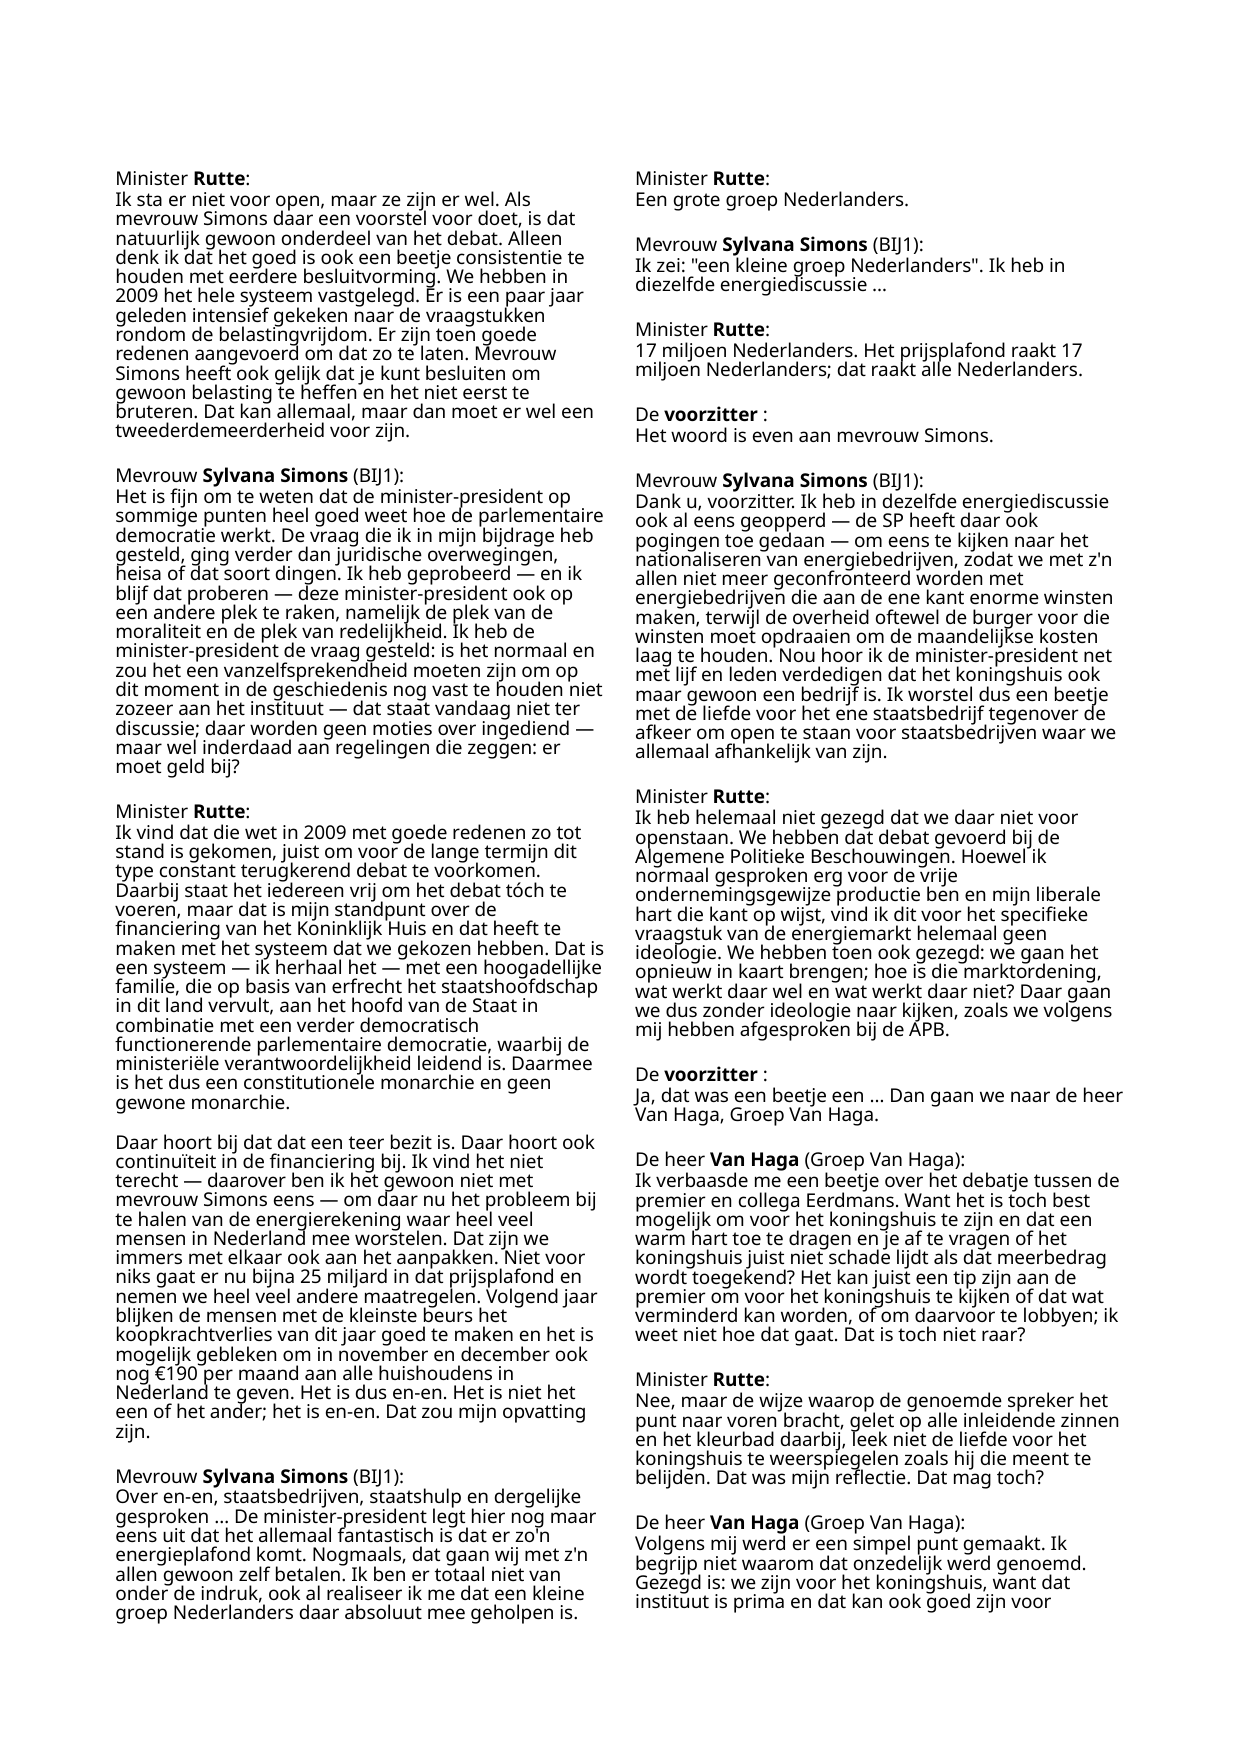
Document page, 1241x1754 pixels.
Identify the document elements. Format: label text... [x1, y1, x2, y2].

text Dank u, voorzitter. Ik heb in dezelfde energiediscussie ook al eens geopperd — de SP heeft daar ook pogingen toe gedaan — om eens te kijken naar het nationaliseren van energiebedrijven, zodat we met z'n allen niet meer geconfronteerd worden met energiebedrijven die aan de ene kant enorme winsten maken, terwijl de overheid oftewel de burger voor die winsten moet opdraaien om de maandelijkse kosten laag te houden. Nou hoor ik de minister-president net met lijf en leden verdedigen dat het koningshuis ook maar gewoon een bedrijf is. Ik worstel dus een beetje met de liefde voor het ene staatsbedrijf tegenover de afkeer om open te staan voor staatsbedrijven waar we allemaal afhankelijk van zijn. [635, 493, 1125, 763]
text Het woord is even aan mevrouw Simons. [635, 427, 1125, 446]
text Ik verbaasde me een beetje over het debatje tussen de premier en collega Eerdmans. Want het is toch best mogelijk om voor het koningshuis te zijn en dat een warm hart toe te dragen en je af te vragen of het koningshuis juist niet schade lijdt als dat meerbedrag wordt toegekend? Het kan juist een tip zijn aan de premier om voor het koningshuis te kijken of dat wat verminderd kan worden, of om daarvoor te lobbyen; ik weet niet hoe dat gaat. Dat is toch niet raar? [635, 1172, 1125, 1346]
text Minister Rutte: [115, 798, 605, 824]
text Minister Rutte: [635, 165, 1125, 191]
text Daar hoort bij dat dat een teer bezit is. Daar hoort ook continuïteit in de financiering bij. Ik vind het niet terecht — daarover ben ik het gewoon niet met mevrouw Simons eens — om daar nu het probleem bij te halen van de energierekening waar heel veel mensen in Nederland mee worstelen. Dat zijn we immers met elkaar ook aan het aanpakken. Niet voor niks gaat er nu bijna 25 miljard in dat prijsplafond en nemen we heel veel andere maatregelen. Volgend jaar blijken de mensen met de kleinste beurs het koopkrachtverlies van dit jaar goed te maken en het is mogelijk gebleken om in november en december ook nog €190 per maand aan alle huishoudens in Nederland te geven. Het is dus en-en. Het is niet het een of het ander; het is en-en. Dat zou mijn opvatting zijn. [115, 1134, 605, 1442]
text Ik sta er niet voor open, maar ze zijn er wel. Als mevrouw Simons daar een voorstel voor doet, is dat natuurlijk gewoon onderdeel van het debat. Alleen denk ik dat het goed is ook een beetje consistentie te houden met eerdere besluitvorming. We hebben in 2009 het hele systeem vastgelegd. Er is een paar jaar geleden intensief gekeken naar de vraagstukken rondom de belastingvrijdom. Er zijn toen goede redenen aangevoerd om dat zo te laten. Mevrouw Simons heeft ook gelijk dat je kunt besluiten om gewoon belasting te heffen en het niet eerst te bruteren. Dat kan allemaal, maar dan moet er wel een tweederdemeerderheid voor zijn. [115, 191, 605, 442]
text De voorzitter : [635, 401, 1125, 427]
text Ja, dat was een beetje een … Dan gaan we naar de heer Van Haga, Groep Van Haga. [635, 1087, 1125, 1126]
text Mevrouw Sylvana Simons (BIJ1): [115, 462, 605, 488]
text Mevrouw Sylvana Simons (BIJ1): [635, 467, 1125, 493]
text Over en-en, staatsbedrijven, staatshulp en dergelijke gesproken … De minister-president legt hier nog maar eens uit dat het allemaal fantastisch is dat er zo'n energieplafond komt. Nogmaals, dat gaan wij met z'n allen gewoon zelf betalen. Ik ben er totaal niet van onder de indruk, ook al realiseer ik me dat een kleine groep Nederlanders daar absoluut mee geholpen is. [115, 1488, 605, 1623]
text Het is fijn om te weten dat de minister-president op sommige punten heel goed weet hoe de parlementaire democratie werkt. De vraag die ik in mijn bijdrage heb gesteld, ging verder dan juridische overwegingen, heisa of dat soort dingen. Ik heb geprobeerd — en ik blijf dat proberen — deze minister-president ook op een andere plek te raken, namelijk de plek van de moraliteit en de plek van redelijkheid. Ik heb de minister-president de vraag gesteld: is het normaal en zou het een vanzelfsprekendheid moeten zijn om op dit moment in de geschiedenis nog vast te houden niet zozeer aan het instituut — dat staat vandaag niet ter discussie; daar worden geen moties over ingediend — maar wel inderdaad aan regelingen die zeggen: er moet geld bij? [115, 488, 605, 777]
text De voorzitter : [635, 1061, 1125, 1087]
text Minister Rutte: [635, 1367, 1125, 1392]
text De heer Van Haga (Groep Van Haga): [635, 1509, 1125, 1535]
text Ik zei: "een kleine groep Nederlanders". Ik heb in diezelfde energiediscussie … [635, 257, 1125, 296]
text 17 miljoen Nederlanders. Het prijsplafond raakt 17 miljoen Nederlanders; dat raakt alle Nederlanders. [635, 342, 1125, 381]
text Minister Rutte: [635, 784, 1125, 809]
text Ik vind dat die wet in 2009 met goede redenen zo tot stand is gekomen, juist om voor de lange termijn dit type constant terugkerend debat te voorkomen. Daarbij staat het iedereen vrij om het debat tóch te voeren, maar dat is mijn standpunt over de financiering van het Koninklijk Huis en dat heeft te maken met het systeem dat we gekozen hebben. Dat is een systeem — ik herhaal het — met een hoogadellijke familie, die op basis van erfrecht het staatshoofdschap in dit land vervult, aan het hoofd van de Staat in combinatie met een verder democratisch functionerende parlementaire democratie, waarbij de ministeriële verantwoordelijkheid leidend is. Daarmee is het dus een constitutionele monarchie en geen gewone monarchie. [115, 824, 605, 1113]
text Nee, maar de wijze waarop de genoemde spreker het punt naar voren bracht, gelet op alle inleidende zinnen en het kleurbad daarbij, leek niet de liefde voor het koningshuis te weerspiegelen zoals hij die meent te belijden. Dat was mijn reflectie. Dat mag toch? [635, 1392, 1125, 1489]
text Ik heb helemaal niet gezegd dat we daar niet voor openstaan. We hebben dat debat gevoerd bij de Algemene Politieke Beschouwingen. Hoewel ik normaal gesproken erg voor de vrije ondernemingsgewijze productie ben en mijn liberale hart die kant op wijst, vind ik dit voor het specifieke vraagstuk van de energiemarkt helemaal geen ideologie. We hebben toen ook gezegd: we gaan het opnieuw in kaart brengen; hoe is die marktordening, wat werkt daar wel en wat werkt daar niet? Daar gaan we dus zonder ideologie naar kijken, zoals we volgens mij hebben afgesproken bij de APB. [635, 809, 1125, 1041]
text De heer Van Haga (Groep Van Haga): [635, 1147, 1125, 1172]
text Mevrouw Sylvana Simons (BIJ1): [115, 1463, 605, 1488]
text Minister Rutte: [635, 316, 1125, 342]
text Volgens mij werd er een simpel punt gemaakt. Ik begrijp niet waarom dat onzedelijk werd genoemd. Gezegd is: we zijn voor het koningshuis, want dat instituut is prima en dat kan ook goed zijn voor [635, 1535, 1125, 1612]
text Mevrouw Sylvana Simons (BIJ1): [635, 231, 1125, 257]
text Minister Rutte: [115, 165, 605, 191]
text Een grote groep Nederlanders. [635, 191, 1125, 210]
